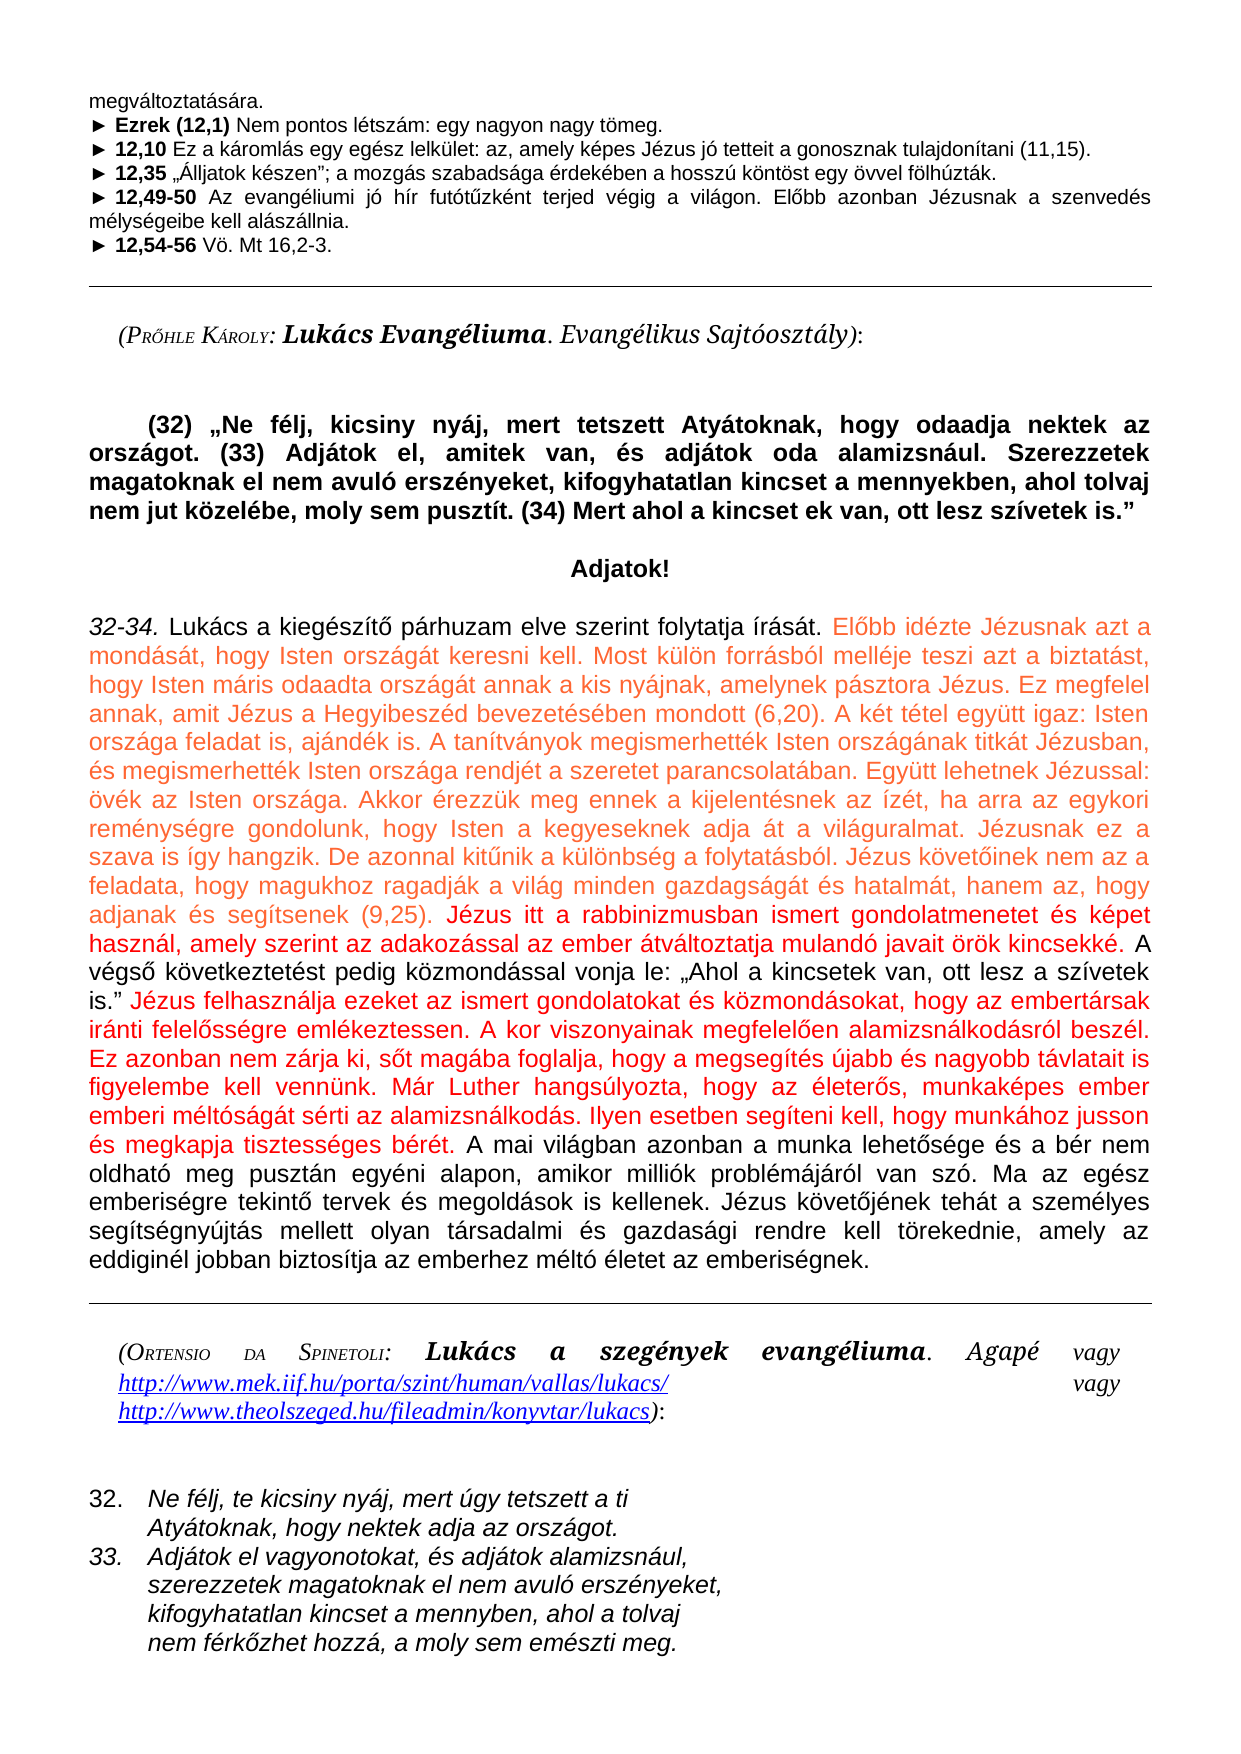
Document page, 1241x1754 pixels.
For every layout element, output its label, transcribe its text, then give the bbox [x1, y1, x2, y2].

text 33. Adjátok el vagyonotokat, és adjátok alamizsnául, szerezzetek magatoknak el nem avuló erszényeket, kifogyhatatlan kincset a mennyben, ahol a tolvaj nem férkőzhet hozzá, a moly sem emészti meg. [88, 1542, 1152, 1657]
text (32) „Ne félj, kicsiny nyáj, mert tetszett Atyátoknak, hogy odaadja nektek az országot. (33) Adjátok el, amitek van, és adjátok oda alamizsnául. Szerezzetek magatoknak el nem avuló erszényeket, kifogyhatatlan kincset a mennyekben, ahol tolvaj nem jut közelébe, moly sem pusztít. (34) Mert ahol a kincset ek van, ott lesz szívetek is.” [88, 410, 1152, 525]
text (Ortensio da Spinetoli: Lukács a szegények evangéliuma. Agapé vagy http://www.mek.iif.hu/porta/szint/human/vallas/lukacs/ vagy http://www.theolszeged.hu/fileadmin/konyvtar/lukacs): [88, 1304, 1152, 1454]
text megváltoztatására. [88, 88, 1152, 112]
text Adjatok! [88, 554, 1152, 583]
text ► 12,49-50 Az evangéliumi jó hír futótűzként terjed végig a világon. Előbb azonban Jézusnak a szenvedés mélységeibe kell alászállnia. [88, 185, 1152, 233]
text ► Ezrek (12,1) Nem pontos létszám: egy nagyon nagy tömeg. [88, 112, 1152, 137]
text (Prőhle Károly: Lukács Evangéliuma. Evangélikus Sajtóosztály): [88, 287, 1152, 380]
text 32. Ne félj, te kicsiny nyáj, mert úgy tetszett a ti Atyátoknak, hogy nektek adja az országot. [88, 1484, 1152, 1542]
text 32-34. Lukács a kiegészítő párhuzam elve szerint folytatja írását. Előbb idézte Jézusnak azt a mondását, hogy Isten országát keresni kell. Most külön forrásból melléje teszi azt a biztatást, hogy Isten máris odaadta országát annak a kis nyájnak, amelynek pásztora Jézus. Ez megfelel annak, amit Jézus a Hegyibeszéd bevezetésében mondott (6,20). A két tétel együtt igaz: Isten országa feladat is, ajándék is. A tanítványok megismerhették Isten országának titkát Jézusban, és megismerhették Isten országa rendjét a szeretet parancsolatában. Együtt lehetnek Jézussal: övék az Isten országa. Akkor érezzük meg ennek a kijelentésnek az ízét, ha arra az egykori reménységre gondolunk, hogy Isten a kegyeseknek adja át a világuralmat. Jézusnak ez a szava is így hangzik. De azonnal kitűnik a különbség a folytatásból. Jézus követőinek nem az a feladata, hogy magukhoz ragadják a világ minden gazdagságát és hatalmát, hanem az, hogy adjanak és segítsenek (9,25). Jézus itt a rabbinizmusban ismert gondolatmenetet és képet használ, amely szerint az adakozással az ember átváltoztatja mulandó javait örök kincsekké. A végső következtetést pedig közmondással vonja le: „Ahol a kincsetek van, ott lesz a szívetek is.” Jézus felhasználja ezeket az ismert gondolatokat és közmondásokat, hogy az embertársak iránti felelősségre emlékeztessen. A kor viszonyainak megfelelően alamizsnálkodásról beszél. Ez azonban nem zárja ki, sőt magába foglalja, hogy a megsegítés újabb és nagyobb távlatait is figyelembe kell vennünk. Már Luther hangsúlyozta, hogy az életerős, munkaképes ember emberi méltóságát sérti az alamizsnálkodás. Ilyen esetben segíteni kell, hogy munkához jusson és megkapja tisztességes bérét. A mai világban azonban a munka lehetősége és a bér nem oldható meg pusztán egyéni alapon, amikor milliók problémájáról van szó. Ma az egész emberiségre tekintő tervek és megoldások is kellenek. Jézus követőjének tehát a személyes segítségnyújtás mellett olyan társadalmi és gazdasági rendre kell törekednie, amely az eddiginél jobban biztosítja az emberhez méltó életet az emberiségnek. [88, 612, 1152, 1274]
text ► 12,35 „Álljatok készen”; a mozgás szabadsága érdekében a hosszú köntöst egy övvel fölhúzták. [88, 161, 1152, 185]
text ► 12,54-56 Vö. Mt 16,2-3. [88, 233, 1152, 257]
text ► 12,10 Ez a káromlás egy egész lelkület: az, amely képes Jézus jó tetteit a gonosznak tulajdonítani (11,15). [88, 137, 1152, 161]
